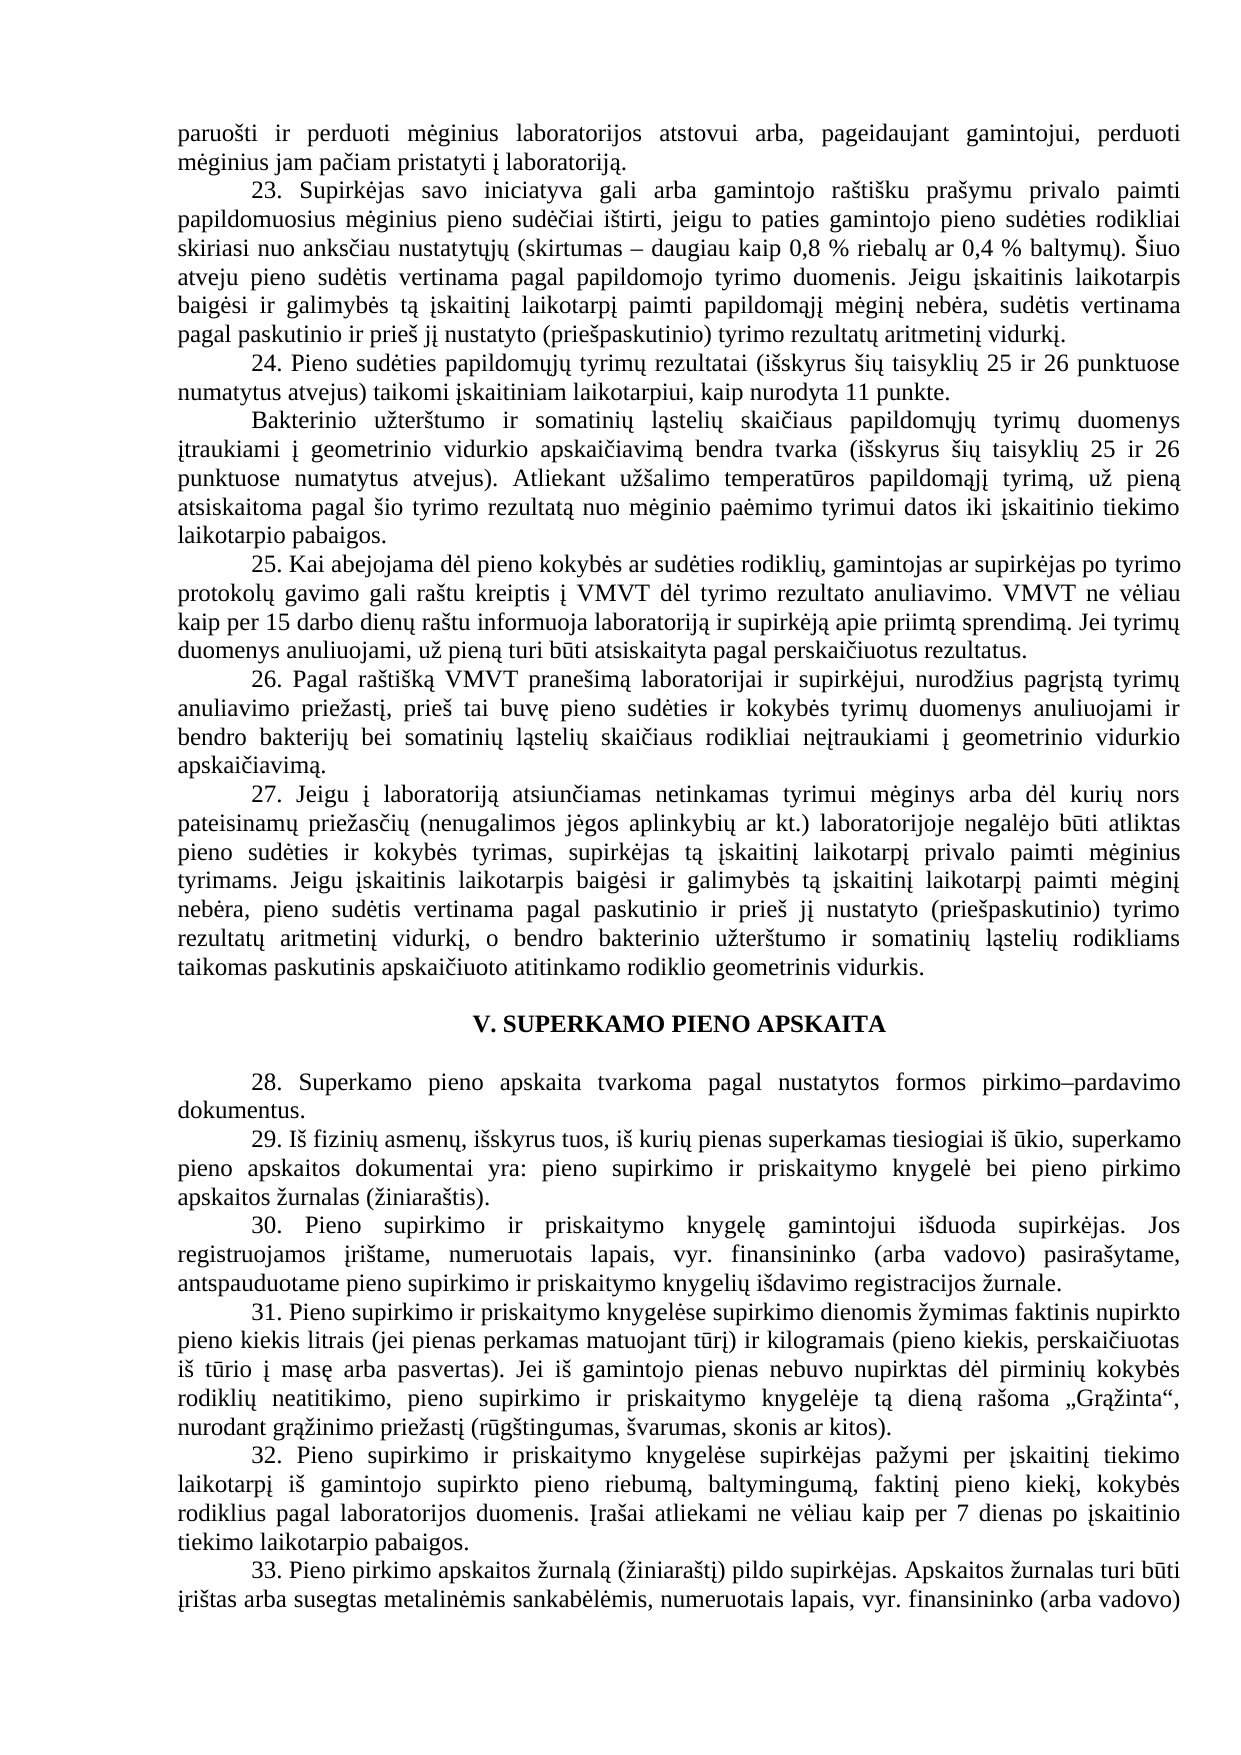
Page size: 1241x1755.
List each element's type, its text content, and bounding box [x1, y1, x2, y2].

text 32. Pieno supirkimo ir priskaitymo knygelėse supirkėjas pažymi per įskaitinį tiekimo laikotarpį iš gamintojo supirkto pieno riebumą, baltymingumą, faktinį pieno kiekį, kokybės rodiklius pagal laboratorijos duomenis. Įrašai atliekami ne vėliau kaip per 7 dienas po įskaitinio tiekimo laikotarpio pabaigos. [177, 1441, 1181, 1556]
text 30. Pieno supirkimo ir priskaitymo knygelę gamintojui išduoda supirkėjas. Jos registruojamos įrištame, numeruotais lapais, vyr. finansininko (arba vadovo) pasirašytame, antspauduotame pieno supirkimo ir priskaitymo knygelių išdavimo registracijos žurnale. [177, 1211, 1181, 1297]
text 33. Pieno pirkimo apskaitos žurnalą (žiniaraštį) pildo supirkėjas. Apskaitos žurnalas turi būti įrištas arba susegtas metalinėmis sankabėlėmis, numeruotais lapais, vyr. finansininko (arba vadovo) [177, 1556, 1181, 1613]
text 28. Superkamo pieno apskaita tvarkoma pagal nustatytos formos pirkimo–pardavimo dokumentus. [177, 1067, 1181, 1124]
text 26. Pagal raštišką VMVT pranešimą laboratorijai ir supirkėjui, nurodžius pagrįstą tyrimų anuliavimo priežastį, prieš tai buvę pieno sudėties ir kokybės tyrimų duomenys anuliuojami ir bendro bakterijų bei somatinių ląstelių skaičiaus rodikliai neįtraukiami į geometrinio vidurkio apskaičiavimą. [177, 664, 1181, 779]
text 31. Pieno supirkimo ir priskaitymo knygelėse supirkimo dienomis žymimas faktinis nupirkto pieno kiekis litrais (jei pienas perkamas matuojant tūrį) ir kilogramais (pieno kiekis, perskaičiuotas iš tūrio į masę arba pasvertas). Jei iš gamintojo pienas nebuvo nupirktas dėl pirminių kokybės rodiklių neatitikimo, pieno supirkimo ir priskaitymo knygelėje tą dieną rašoma „Grąžinta“, nurodant grąžinimo priežastį (rūgštingumas, švarumas, skonis ar kitos). [177, 1297, 1181, 1441]
text 24. Pieno sudėties papildomųjų tyrimų rezultatai (išskyrus šių taisyklių 25 ir 26 punktuose numatytus atvejus) taikomi įskaitiniam laikotarpiui, kaip nurodyta 11 punkte. [177, 348, 1181, 406]
text 27. Jeigu į laboratoriją atsiunčiamas netinkamas tyrimui mėginys arba dėl kurių nors pateisinamų priežasčių (nenugalimos jėgos aplinkybių ar kt.) laboratorijoje negalėjo būti atliktas pieno sudėties ir kokybės tyrimas, supirkėjas tą įskaitinį laikotarpį privalo paimti mėginius tyrimams. Jeigu įskaitinis laikotarpis baigėsi ir galimybės tą įskaitinį laikotarpį paimti mėginį nebėra, pieno sudėtis vertinama pagal paskutinio ir prieš jį nustatyto (priešpaskutinio) tyrimo rezultatų aritmetinį vidurkį, o bendro bakterinio užterštumo ir somatinių ląstelių rodikliams taikomas paskutinis apskaičiuoto atitinkamo rodiklio geometrinis vidurkis. [177, 779, 1181, 981]
text 25. Kai abejojama dėl pieno kokybės ar sudėties rodiklių, gamintojas ar supirkėjas po tyrimo protokolų gavimo gali raštu kreiptis į VMVT dėl tyrimo rezultato anuliavimo. VMVT ne vėliau kaip per 15 darbo dienų raštu informuoja laboratoriją ir supirkėją apie priimtą sprendimą. Jei tyrimų duomenys anuliuojami, už pieną turi būti atsiskaityta pagal perskaičiuotus rezultatus. [177, 549, 1181, 664]
text 23. Supirkėjas savo iniciatyva gali arba gamintojo raštišku prašymu privalo paimti papildomuosius mėginius pieno sudėčiai ištirti, jeigu to paties gamintojo pieno sudėties rodikliai skiriasi nuo anksčiau nustatytųjų (skirtumas – daugiau kaip 0,8 % riebalų ar 0,4 % baltymų). Šiuo atveju pieno sudėtis vertinama pagal papildomojo tyrimo duomenis. Jeigu įskaitinis laikotarpis baigėsi ir galimybės tą įskaitinį laikotarpį paimti papildomąjį mėginį nebėra, sudėtis vertinama pagal paskutinio ir prieš jį nustatyto (priešpaskutinio) tyrimo rezultatų aritmetinį vidurkį. [177, 176, 1181, 348]
text Bakterinio užterštumo ir somatinių ląstelių skaičiaus papildomųjų tyrimų duomenys įtraukiami į geometrinio vidurkio apskaičiavimą bendra tvarka (išskyrus šių taisyklių 25 ir 26 punktuose numatytus atvejus). Atliekant užšalimo temperatūros papildomąjį tyrimą, už pieną atsiskaitoma pagal šio tyrimo rezultatą nuo mėginio paėmimo tyrimui datos iki įskaitinio tiekimo laikotarpio pabaigos. [177, 406, 1181, 549]
text V. SUPERKAMO PIENO APSKAITA [177, 1009, 1181, 1038]
text paruošti ir perduoti mėginius laboratorijos atstovui arba, pageidaujant gamintojui, perduoti mėginius jam pačiam pristatyti į laboratoriją. [177, 118, 1181, 176]
text 29. Iš fizinių asmenų, išskyrus tuos, iš kurių pienas superkamas tiesiogiai iš ūkio, superkamo pieno apskaitos dokumentai yra: pieno supirkimo ir priskaitymo knygelė bei pieno pirkimo apskaitos žurnalas (žiniaraštis). [177, 1124, 1181, 1211]
